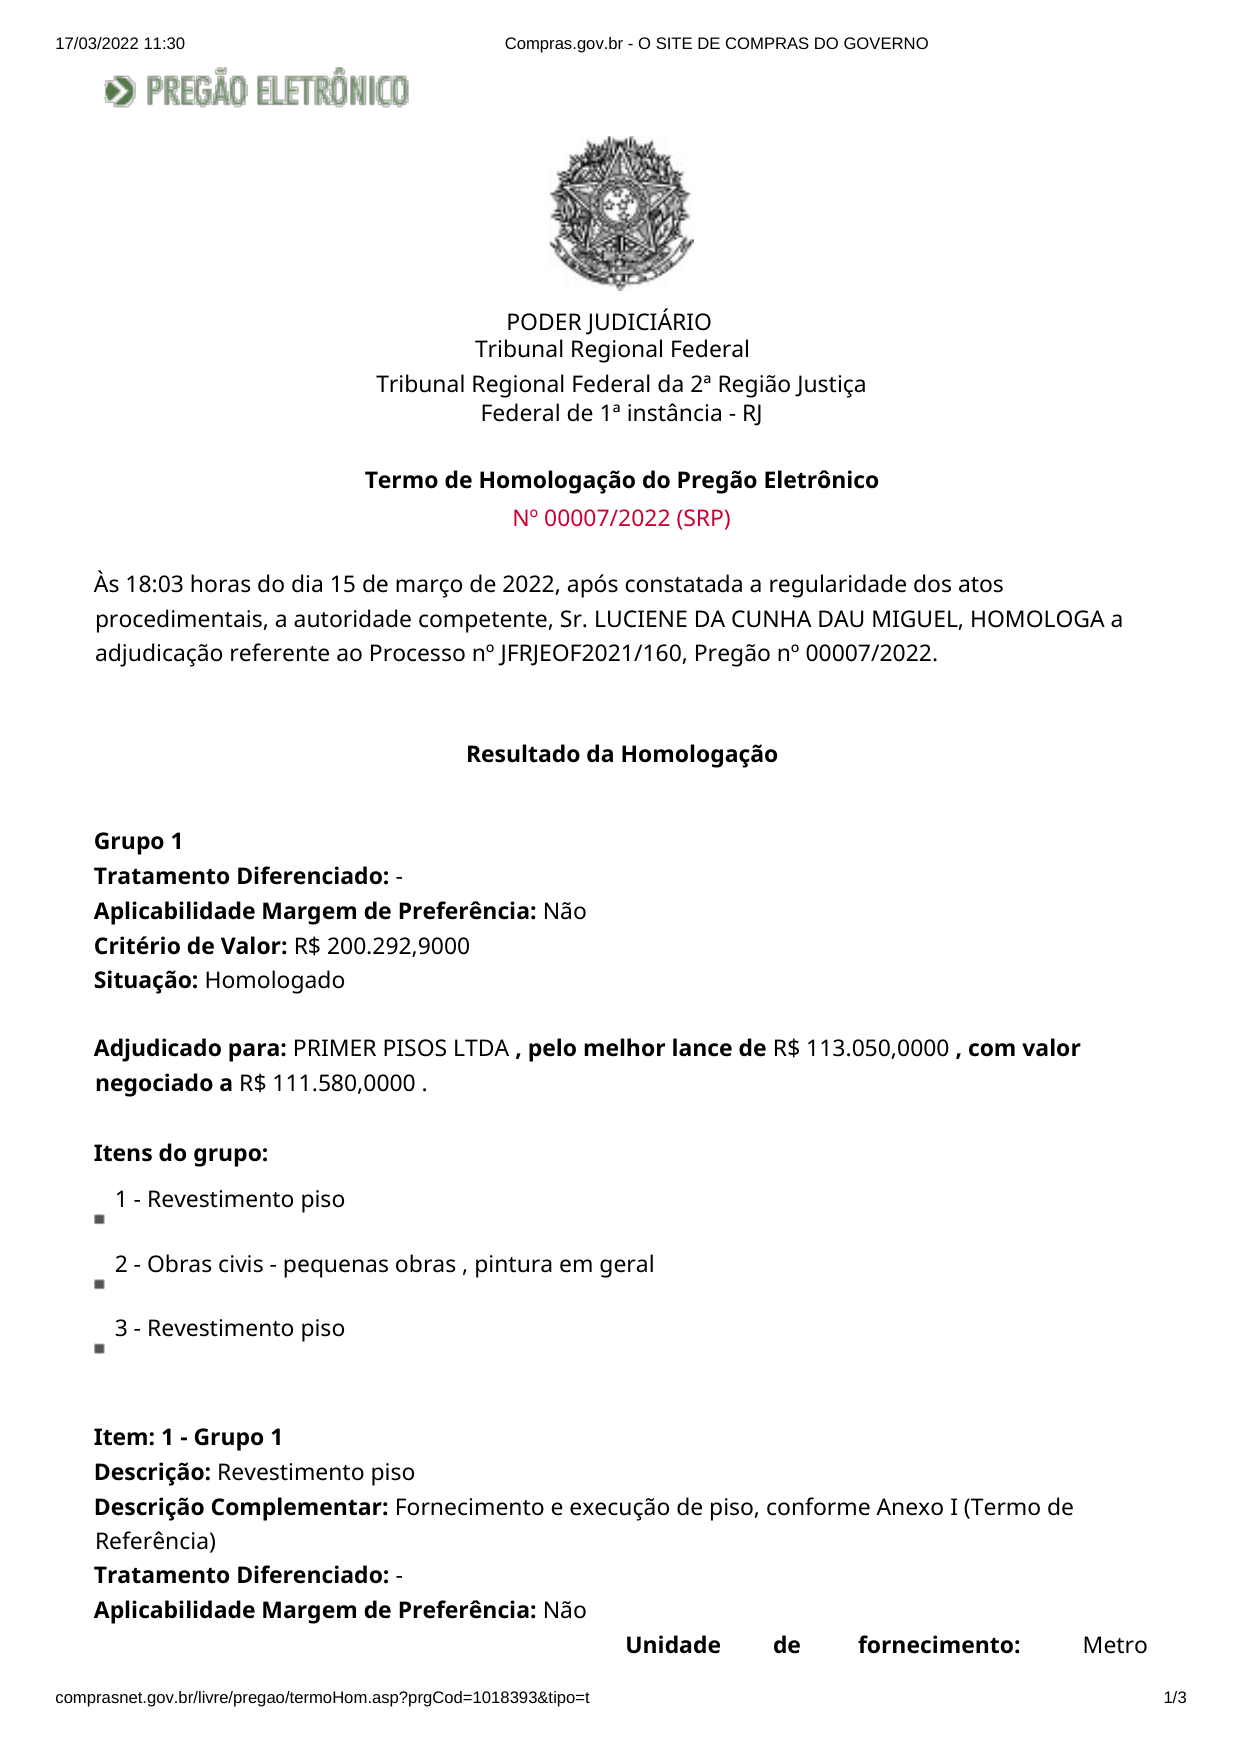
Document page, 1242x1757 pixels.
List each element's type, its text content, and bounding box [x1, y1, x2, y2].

text Aplicabilidade Margem de Preferência: Não [94, 895, 1148, 926]
subtitle Termo de Homologação do Pregão Eletrônico [96, 464, 1148, 495]
text 2 - Obras civis - pequenas obras , pintura em geral [94, 1241, 1148, 1302]
text Critério de Valor: R$ 200.292,9000 [94, 930, 1148, 961]
text Tratamento Diferenciado: - [94, 1559, 1148, 1591]
text Às 18:03 horas do dia 15 de março de 2022, após constatada a regularidade dos atos procedimentais, a autoridade competente, Sr. LUCIENE DA CUNHA DAU MIGUEL, HOMOLOGA a adjudicação referente ao Processo nº JFRJEOF2021/160, Pregão nº 00007/2022. [94, 568, 1148, 668]
text Itens do grupo: [94, 1137, 1148, 1168]
subtitle Resultado da Homologação [96, 738, 1148, 769]
text Aplicabilidade Margem de Preferência: Não [94, 1594, 1148, 1626]
text Grupo 1 [94, 825, 1148, 857]
text 3 - Revestimento piso [94, 1306, 1148, 1366]
text Tribunal Regional Federal da 2ª Região Justiça Federal de 1ª instância - RJ [356, 368, 886, 428]
text Unidade de fornecimento: Metro [93, 1629, 1148, 1660]
text Adjudicado para: PRIMER PISOS LTDA , pelo melhor lance de R$ 113.050,0000 , com valor negociado a R$ 111.580,0000 . [94, 1032, 1148, 1098]
text Descrição Complementar: Fornecimento e execução de piso, conforme Anexo I (Termo de Referência) [94, 1490, 1148, 1556]
text Nº 00007/2022 (SRP) [95, 502, 1148, 534]
text Situação: Homologado [94, 964, 1148, 996]
text 1 - Revestimento piso [94, 1176, 1148, 1237]
text Descrição: Revestimento piso [94, 1456, 1148, 1487]
text Tratamento Diferenciado: - [94, 860, 1148, 891]
text Item: 1 - Grupo 1 [94, 1421, 1148, 1452]
